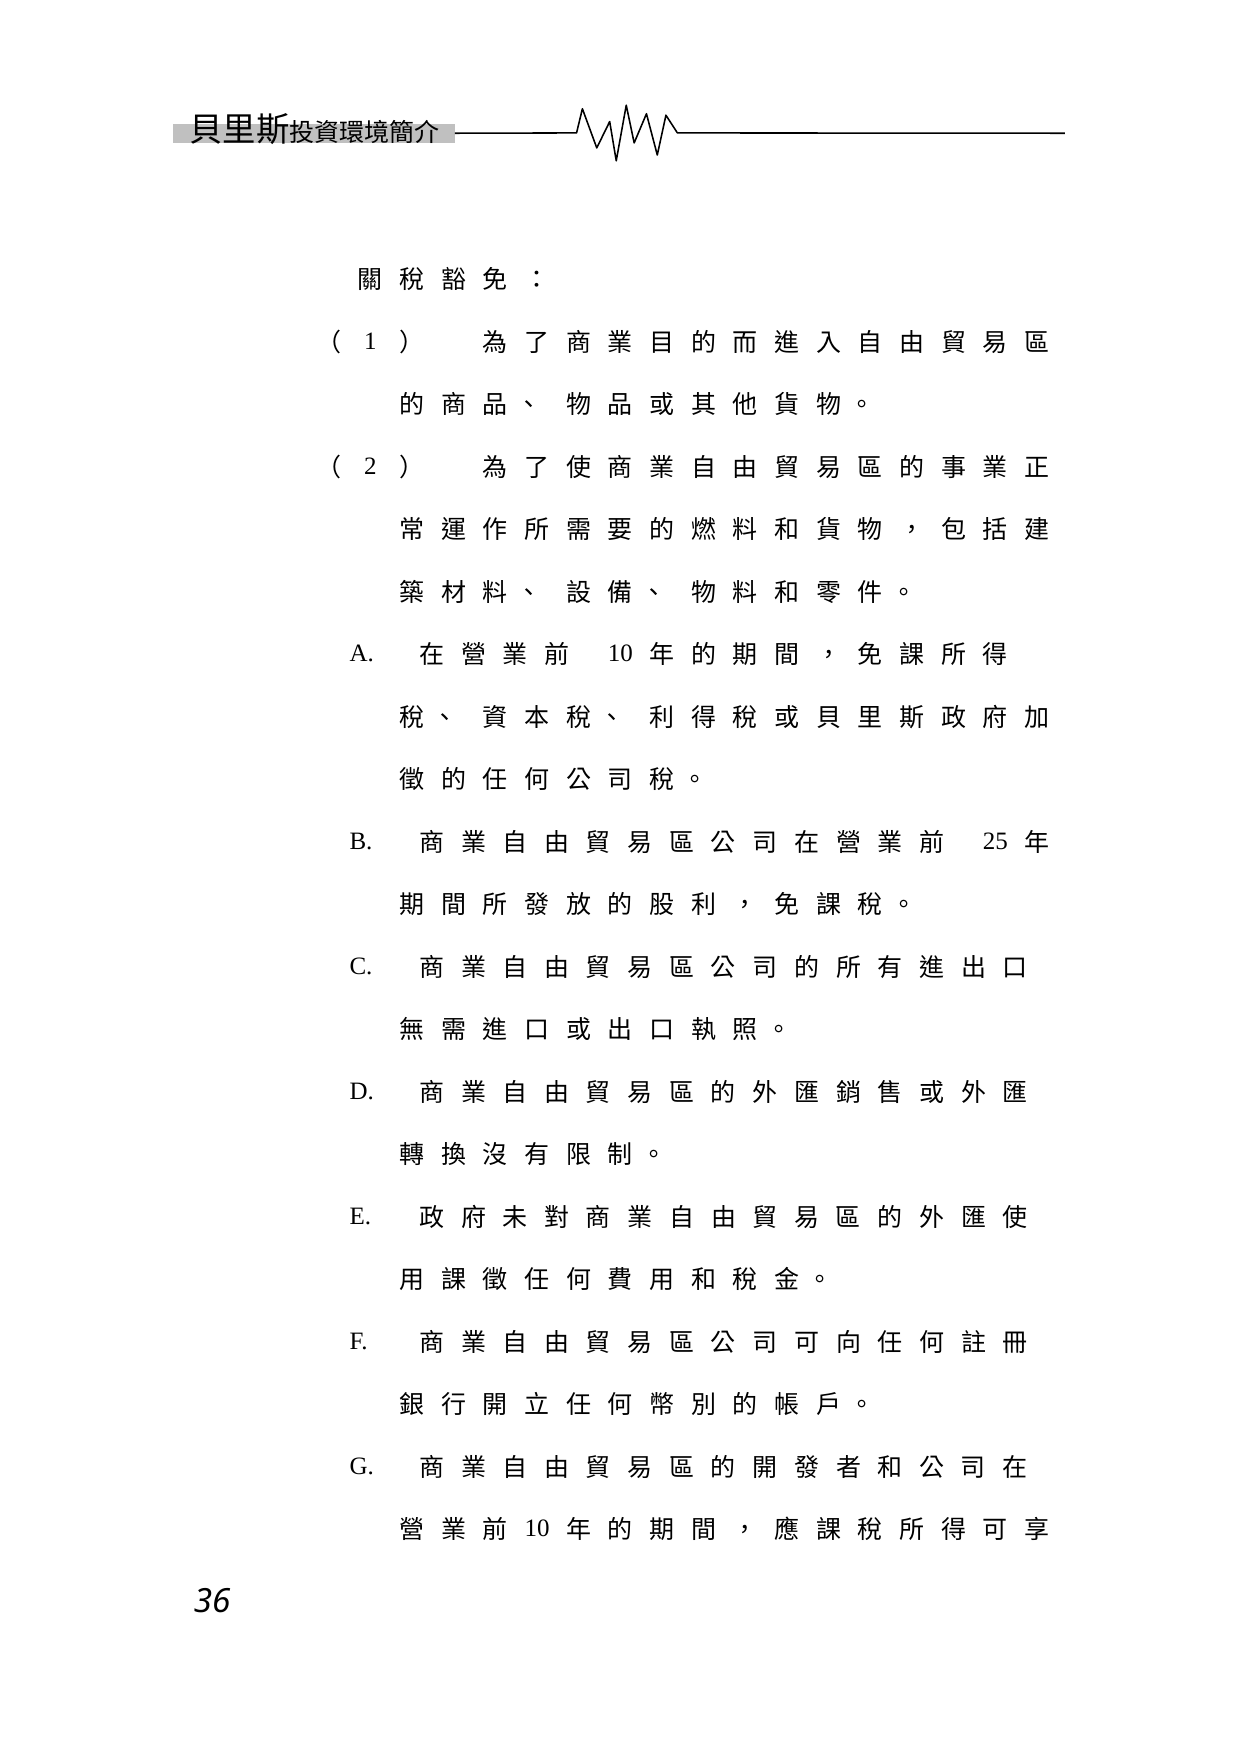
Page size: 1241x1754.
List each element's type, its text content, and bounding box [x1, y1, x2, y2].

text A. 在營業前10年的期間，免課所得稅、資本稅、利得稅或貝里斯政府加徵的任何公司稅。 [330, 611, 1058, 799]
text C. 商業自由貿易區公司的所有進出口無需進口或出口執照。 [330, 924, 1058, 1049]
text 關稅豁免： [281, 236, 1058, 299]
text E. 政府未對商業自由貿易區的外匯使用課徵任何費用和稅金。 [330, 1174, 1058, 1299]
text F. 商業自由貿易區公司可向任何註冊銀行開立任何幣別的帳戶。 [330, 1299, 1058, 1424]
text G. 商業自由貿易區的開發者和公司在營業前10年的期間，應課稅所得可享 [330, 1424, 1058, 1549]
text B. 商業自由貿易區公司在營業前25年期間所發放的股利，免課稅。 [330, 799, 1058, 924]
text D. 商業自由貿易區的外匯銷售或外匯轉換沒有限制。 [330, 1049, 1058, 1174]
text （2） 為了使商業自由貿易區的事業正常運作所需要的燃料和貨物，包括建築材料、設備、物料和零件。 [306, 424, 1058, 611]
text （1） 為了商業目的而進入自由貿易區的商品、物品或其他貨物。 [306, 299, 1058, 424]
